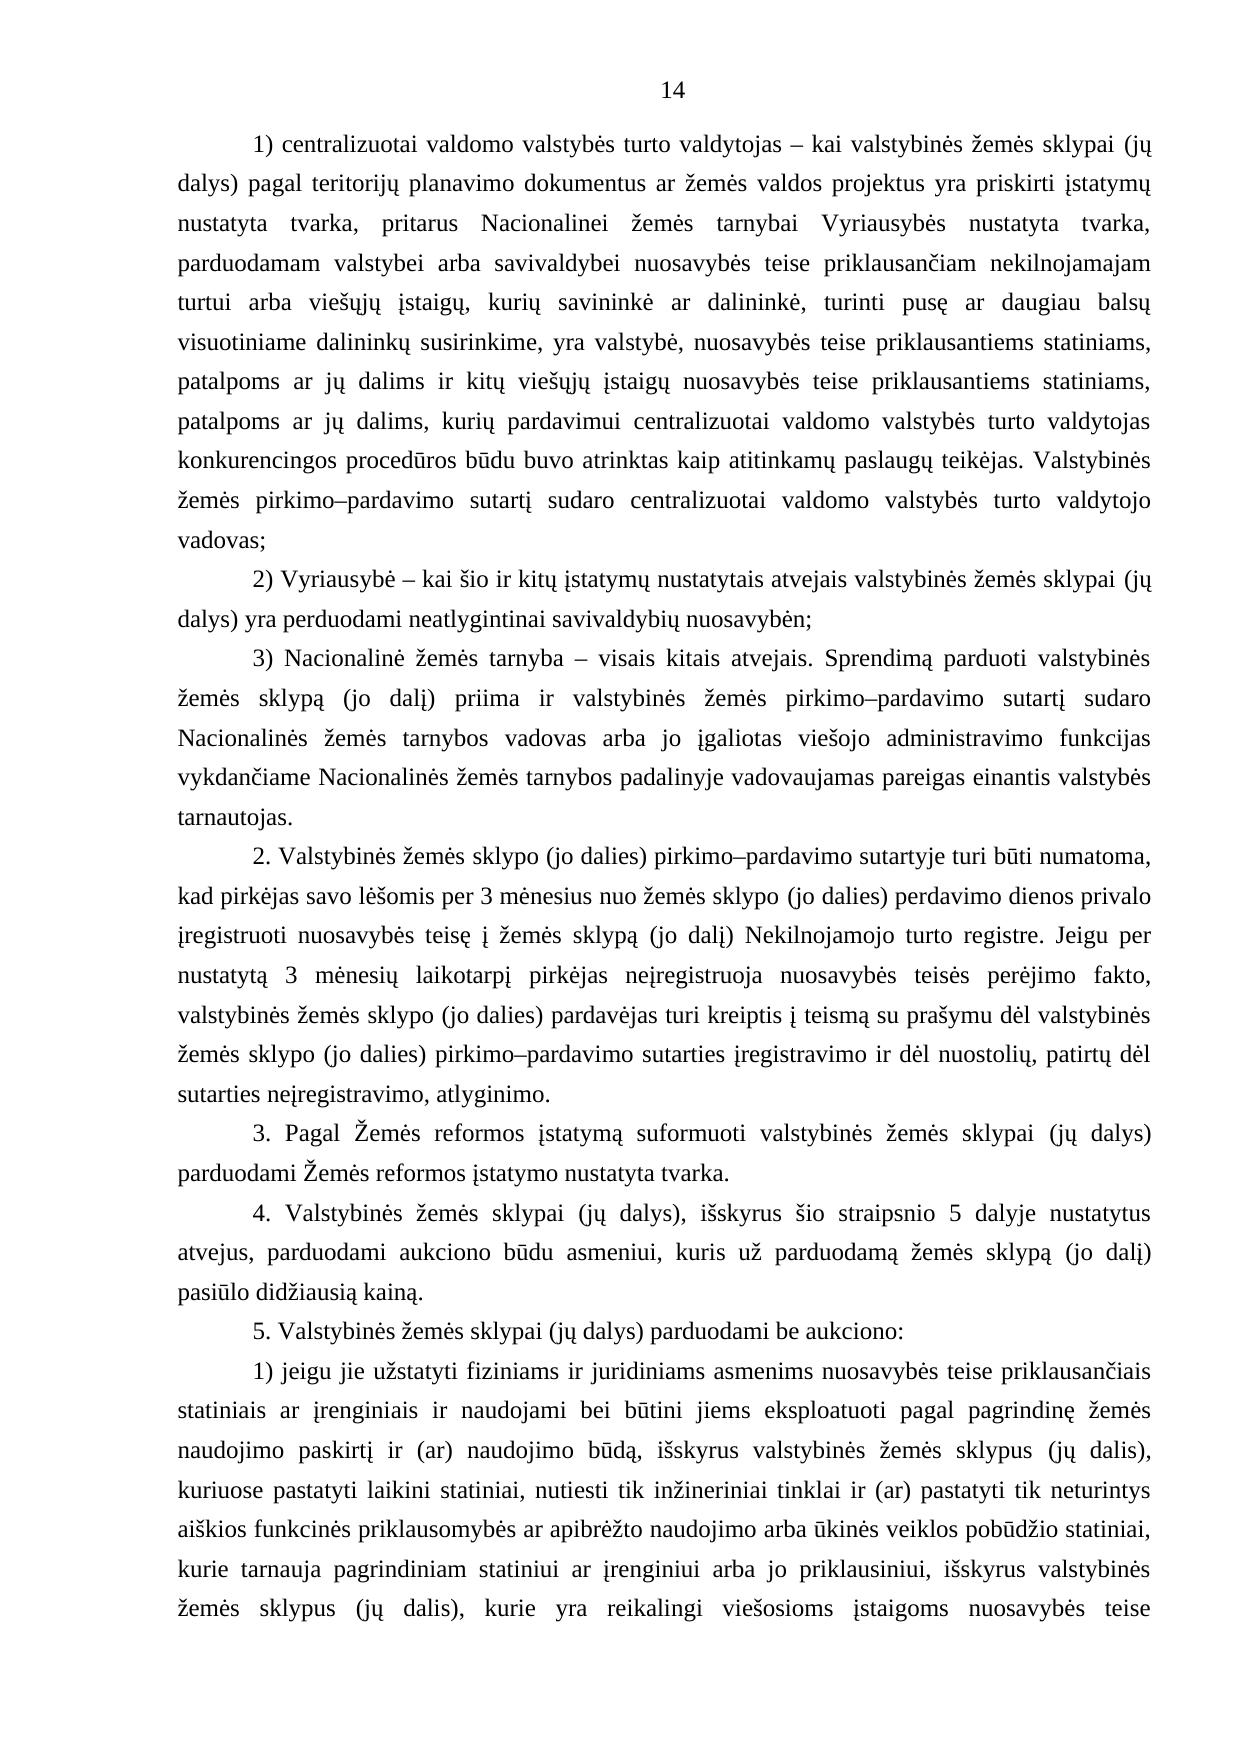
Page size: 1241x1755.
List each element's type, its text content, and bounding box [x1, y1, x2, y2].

text 1) jeigu jie užstatyti fiziniams ir juridiniams asmenims nuosavybės teise priklausančiais statiniais ar įrenginiais ir naudojami bei būtini jiems eksploatuoti pagal pagrindinę žemės naudojimo paskirtį ir (ar) naudojimo būdą, išskyrus valstybinės žemės sklypus (jų dalis), kuriuose pastatyti laikini statiniai, nutiesti tik inžineriniai tinklai ir (ar) pastatyti tik neturintys aiškios funkcinės priklausomybės ar apibrėžto naudojimo arba ūkinės veiklos pobūdžio statiniai, kurie tarnauja pagrindiniam statiniui ar įrenginiui arba jo priklausiniui, išskyrus valstybinės žemės sklypus (jų dalis), kurie yra reikalingi viešosioms įstaigoms nuosavybės teise [177, 1345, 1152, 1622]
text 5. Valstybinės žemės sklypai (jų dalys) parduodami be aukciono: [177, 1306, 1152, 1345]
text 2. Valstybinės žemės sklypo (jo dalies) pirkimo–pardavimo sutartyje turi būti numatoma, kad pirkėjas savo lėšomis per 3 mėnesius nuo žemės sklypo (jo dalies) perdavimo dienos privalo įregistruoti nuosavybės teisę į žemės sklypą (jo dalį) Nekilnojamojo turto registre. Jeigu per nustatytą 3 mėnesių laikotarpį pirkėjas neįregistruoja nuosavybės teisės perėjimo fakto, valstybinės žemės sklypo (jo dalies) pardavėjas turi kreiptis į teismą su prašymu dėl valstybinės žemės sklypo (jo dalies) pirkimo–pardavimo sutarties įregistravimo ir dėl nuostolių, patirtų dėl sutarties neįregistravimo, atlyginimo. [177, 831, 1152, 1108]
text 2) Vyriausybė – kai šio ir kitų įstatymų nustatytais atvejais valstybinės žemės sklypai (jų dalys) yra perduodami neatlygintinai savivaldybių nuosavybėn; [177, 553, 1152, 633]
text 3. Pagal Žemės reformos įstatymą suformuoti valstybinės žemės sklypai (jų dalys) parduodami Žemės reformos įstatymo nustatyta tvarka. [177, 1108, 1152, 1187]
text 4. Valstybinės žemės sklypai (jų dalys), išskyrus šio straipsnio 5 dalyje nustatytus atvejus, parduodami aukciono būdu asmeniui, kuris už parduodamą žemės sklypą (jo dalį) pasiūlo didžiausią kainą. [177, 1187, 1152, 1306]
text 3) Nacionalinė žemės tarnyba – visais kitais atvejais. Sprendimą parduoti valstybinės žemės sklypą (jo dalį) priima ir valstybinės žemės pirkimo–pardavimo sutartį sudaro Nacionalinės žemės tarnybos vadovas arba jo įgaliotas viešojo administravimo funkcijas vykdančiame Nacionalinės žemės tarnybos padalinyje vadovaujamas pareigas einantis valstybės tarnautojas. [177, 633, 1152, 831]
text 1) centralizuotai valdomo valstybės turto valdytojas – kai valstybinės žemės sklypai (jų dalys) pagal teritorijų planavimo dokumentus ar žemės valdos projektus yra priskirti įstatymų nustatyta tvarka, pritarus Nacionalinei žemės tarnybai Vyriausybės nustatyta tvarka, parduodamam valstybei arba savivaldybei nuosavybės teise priklausančiam nekilnojamajam turtui arba viešųjų įstaigų, kurių savininkė ar dalininkė, turinti pusę ar daugiau balsų visuotiniame dalininkų susirinkime, yra valstybė, nuosavybės teise priklausantiems statiniams, patalpoms ar jų dalims ir kitų viešųjų įstaigų nuosavybės teise priklausantiems statiniams, patalpoms ar jų dalims, kurių pardavimui centralizuotai valdomo valstybės turto valdytojas konkurencingos procedūros būdu buvo atrinktas kaip atitinkamų paslaugų teikėjas. Valstybinės žemės pirkimo–pardavimo sutartį sudaro centralizuotai valdomo valstybės turto valdytojo vadovas; [177, 118, 1152, 553]
